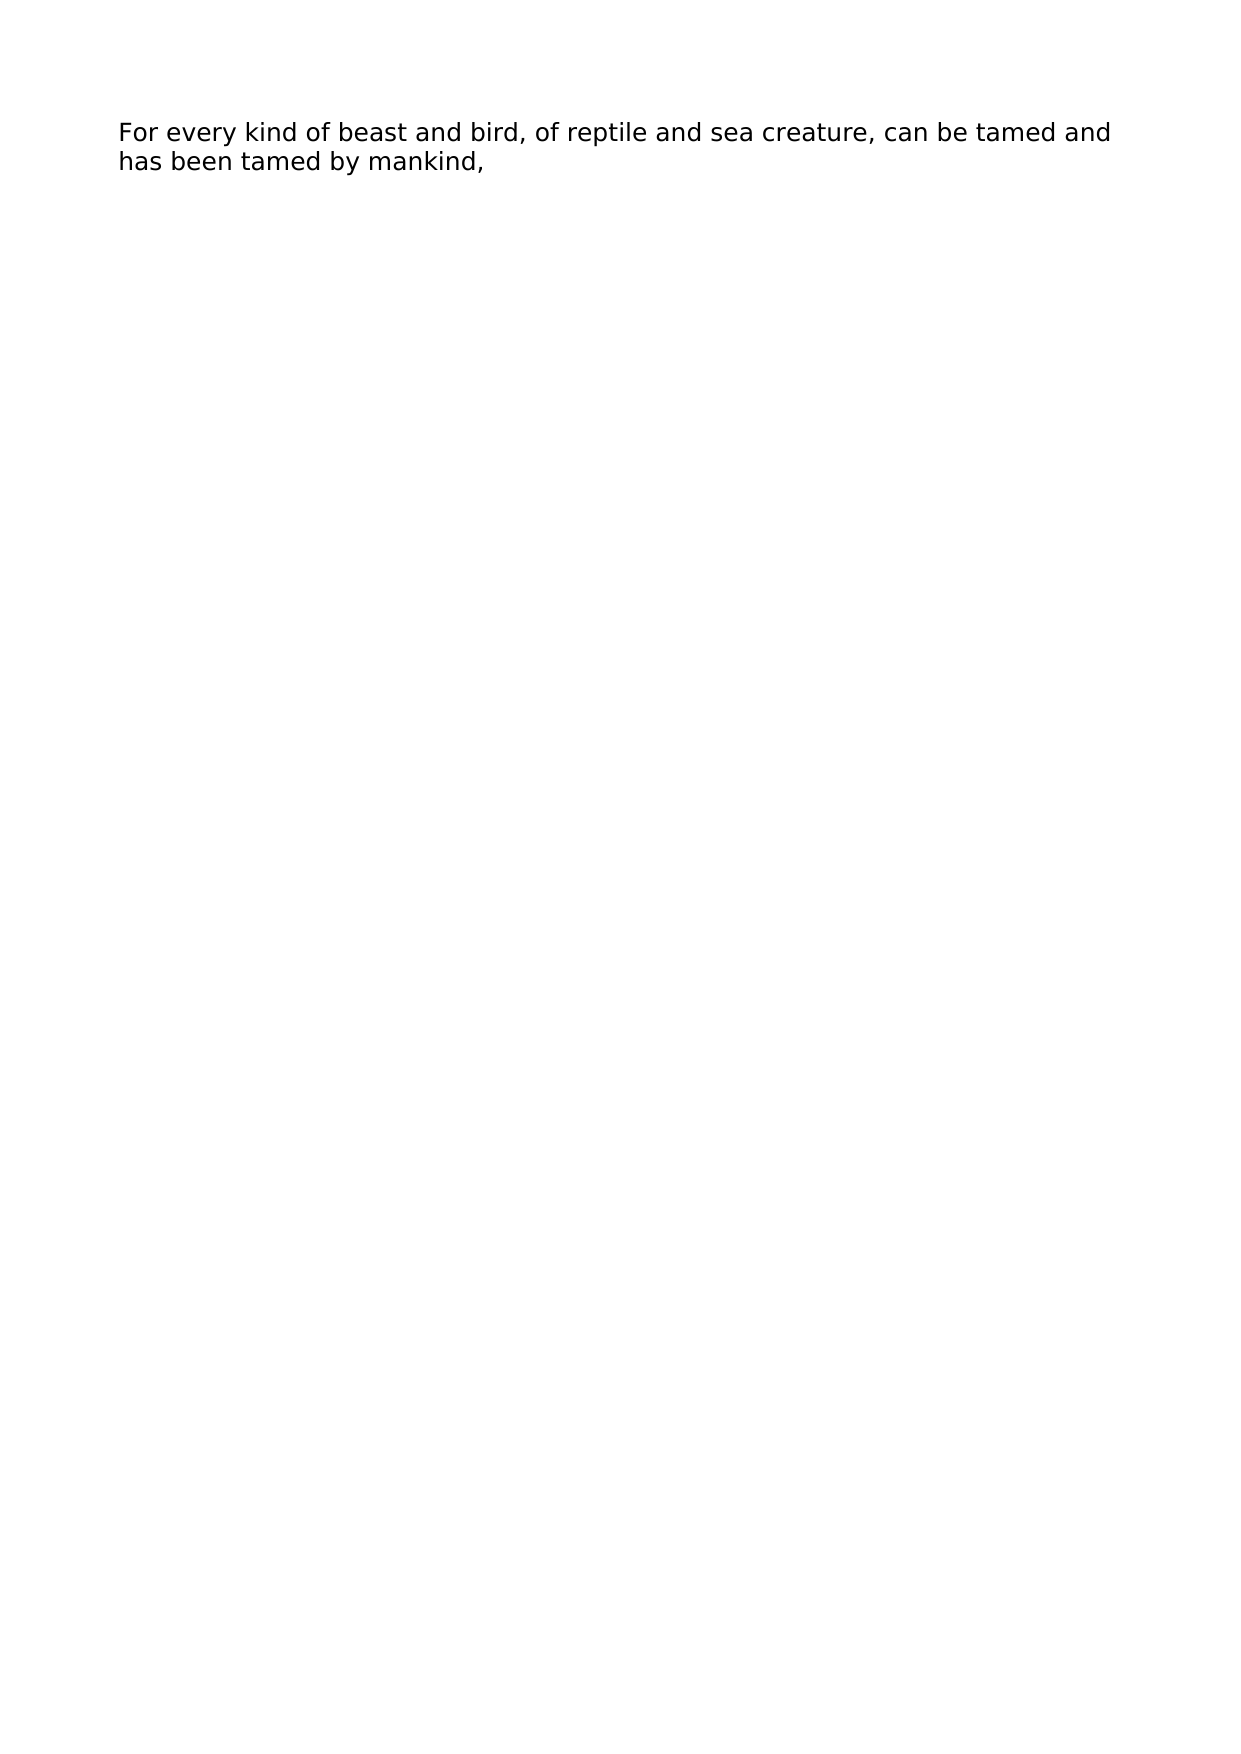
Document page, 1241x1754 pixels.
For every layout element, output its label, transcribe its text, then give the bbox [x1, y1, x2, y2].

text For every kind of beast and bird, of reptile and sea creature, can be tamed and has been tamed by mankind, [118, 118, 1122, 176]
